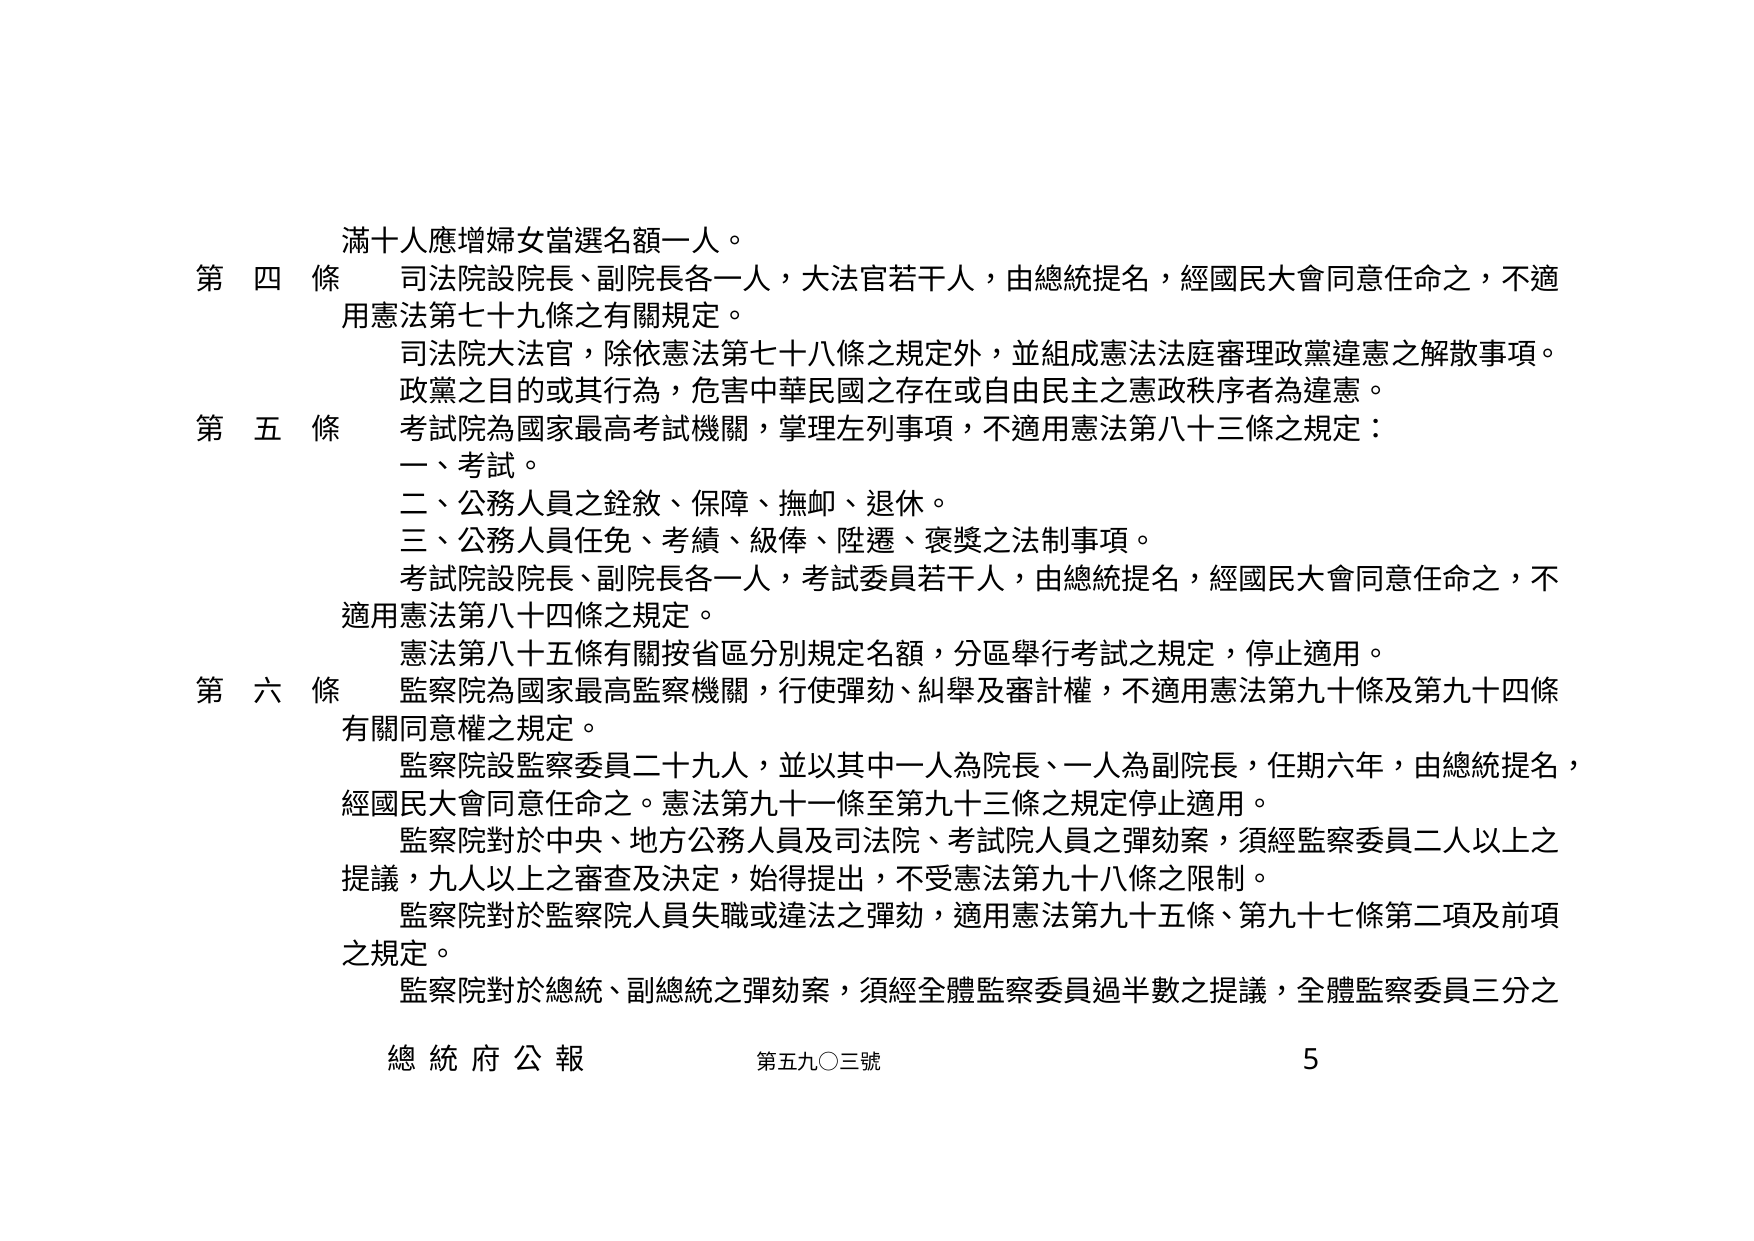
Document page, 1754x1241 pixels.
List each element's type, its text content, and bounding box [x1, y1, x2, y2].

text 監察院設監察委員二十九人，並以其中一人為院長、一人為副院長，任期六年，由總統提名，經國民大會同意任命之。憲法第九十一條至第九十三條之規定停止適用。 [341, 747, 1559, 822]
text 監察院對於中央、地方公務人員及司法院、考試院人員之彈劾案，須經監察委員二人以上之提議，九人以上之審查及決定，始得提出，不受憲法第九十八條之限制。 [341, 822, 1559, 897]
text 第 四 條 司法院設院長、副院長各一人，大法官若干人，由總統提名，經國民大會同意任命之，不適用憲法第七十九條之有關規定。 [195, 259, 1559, 334]
text 憲法第八十五條有關按省區分別規定名額，分區舉行考試之規定，停止適用。 [341, 634, 1559, 672]
text 監察院對於監察院人員失職或違法之彈劾，適用憲法第九十五條、第九十七條第二項及前項之規定。 [341, 897, 1559, 972]
text 考試院設院長、副院長各一人，考試委員若干人，由總統提名，經國民大會同意任命之，不適用憲法第八十四條之規定。 [341, 559, 1559, 634]
text 前項第三款、第四款名額，採政黨比例方式選出之。第一款每省、直轄市選出之名額及第三款、第四款各政黨當選之名額，在五人以上十人以下者，應有婦女當選名額一人，超過十人者，每滿十人應增婦女當選名額一人。 [341, 222, 1559, 259]
text 一、考試。 [399, 447, 1559, 484]
text 司法院大法官，除依憲法第七十八條之規定外，並組成憲法法庭審理政黨違憲之解散事項。 [341, 334, 1559, 372]
text 第 六 條 監察院為國家最高監察機關，行使彈劾、糾舉及審計權，不適用憲法第九十條及第九十四條有關同意權之規定。 [195, 672, 1559, 747]
text 第 五 條 考試院為國家最高考試機關，掌理左列事項，不適用憲法第八十三條之規定： [195, 409, 1559, 447]
text 政黨之目的或其行為，危害中華民國之存在或自由民主之憲政秩序者為違憲。 [341, 372, 1559, 409]
text 三、公務人員任免、考績、級俸、陞遷、褒獎之法制事項。 [399, 522, 1559, 559]
text 二、公務人員之銓敘、保障、撫卹、退休。 [399, 484, 1559, 522]
text 監察院對於總統、副總統之彈劾案，須經全體監察委員過半數之提議，全體監察委員三分之 [341, 972, 1559, 1009]
